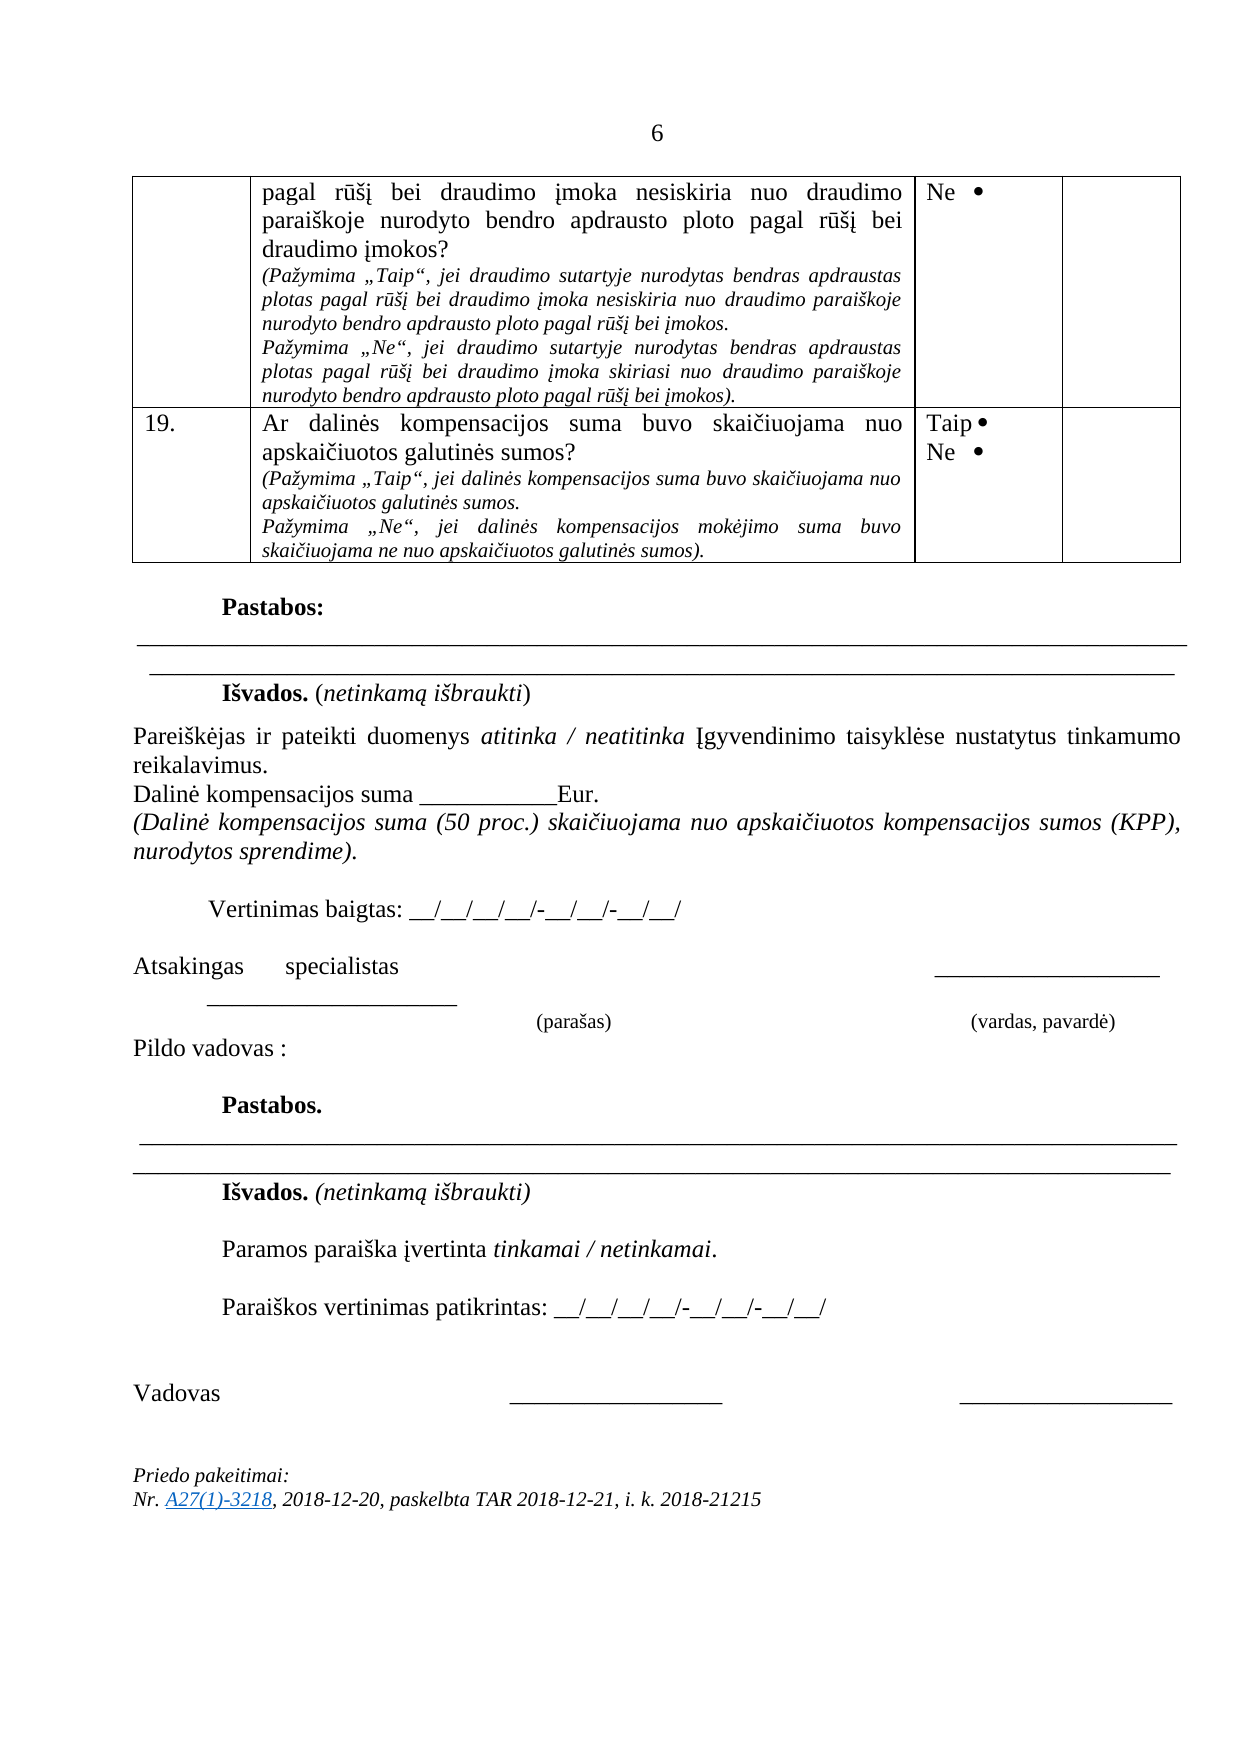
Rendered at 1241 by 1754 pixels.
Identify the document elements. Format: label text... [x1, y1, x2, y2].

text Atsakingas specialistas __________________ ____________________ [133, 951, 1161, 1009]
text Paraiškos vertinimas patikrintas: __/__/__/__/-__/__/-__/__/ [133, 1292, 1162, 1320]
text Pastabos: [133, 592, 1181, 621]
table_cell 19. [133, 408, 250, 562]
text Priedo pakeitimai: [133, 1463, 1181, 1487]
text Paramos paraiška įvertinta tinkamai / netinkamai. [133, 1234, 1181, 1263]
text Pareiškėjas ir pateikti duomenys atitinka / neatitinka Įgyvendinimo taisyklėse nustatytus tinkamumo reikalavimus. [133, 721, 1181, 779]
table_cell [1063, 408, 1180, 562]
text Vertinimas baigtas: __/__/__/__/-__/__/-__/__/ [133, 894, 1181, 922]
text (Dalinė kompensacijos suma (50 proc.) skaičiuojama nuo apskaičiuotos kompensacijos sumos (KPP), nurodytos sprendime). [133, 807, 1184, 865]
text ______________________________________________________________________________________________________________________________________________________________________ [133, 621, 1191, 678]
text Nr. A27(1)-3218, 2018-12-20, paskelbta TAR 2018-12-21, i. k. 2018-21215 [133, 1487, 1181, 1511]
text ______________________________________________________________________________________________________________________________________________________________________ [133, 1119, 1181, 1177]
table_cell pagal rūšį bei draudimo įmoka nesiskiria nuo draudimo paraiškoje nurodyto bendro apdrausto ploto pagal rūšį bei draudimo įmokos? (Pažymima „Taip“, jei draudimo sutartyje nurodytas bendras apdraustas plotas pagal rūšį bei draudimo įmoka nesiskiria nuo draudimo paraiškoje nurodyto bendro apdrausto ploto pagal rūšį bei įmokos. Pažymima „Ne“, jei draudimo sutartyje nurodytas bendras apdraustas plotas pagal rūšį bei draudimo įmoka skiriasi nuo draudimo paraiškoje nurodyto bendro apdrausto ploto pagal rūšį bei įmokos). [251, 177, 914, 407]
table_cell  Ne  [916, 177, 1062, 407]
table_cell Taip  Ne  [916, 408, 1062, 562]
text (parašas) (vardas, pavardė) [207, 1009, 1161, 1033]
table_cell Ar dalinės kompensacijos suma buvo skaičiuojama nuo apskaičiuotos galutinės sumos? (Pažymima „Taip“, jei dalinės kompensacijos suma buvo skaičiuojama nuo apskaičiuotos galutinės sumos. Pažymima „Ne“, jei dalinės kompensacijos mokėjimo suma buvo skaičiuojama ne nuo apskaičiuotos galutinės sumos). [251, 408, 914, 562]
table_cell [1063, 177, 1180, 407]
text Pildo vadovas : [133, 1033, 1181, 1062]
text Dalinė kompensacijos suma ___________Eur. [133, 779, 1184, 807]
text Išvados. (netinkamą išbraukti) [133, 678, 1190, 707]
text Vadovas _________________ _________________ [133, 1378, 1181, 1407]
text Pastabos. [133, 1090, 1181, 1119]
table_cell [133, 177, 250, 407]
text Išvados. (netinkamą išbraukti) [133, 1177, 1184, 1205]
